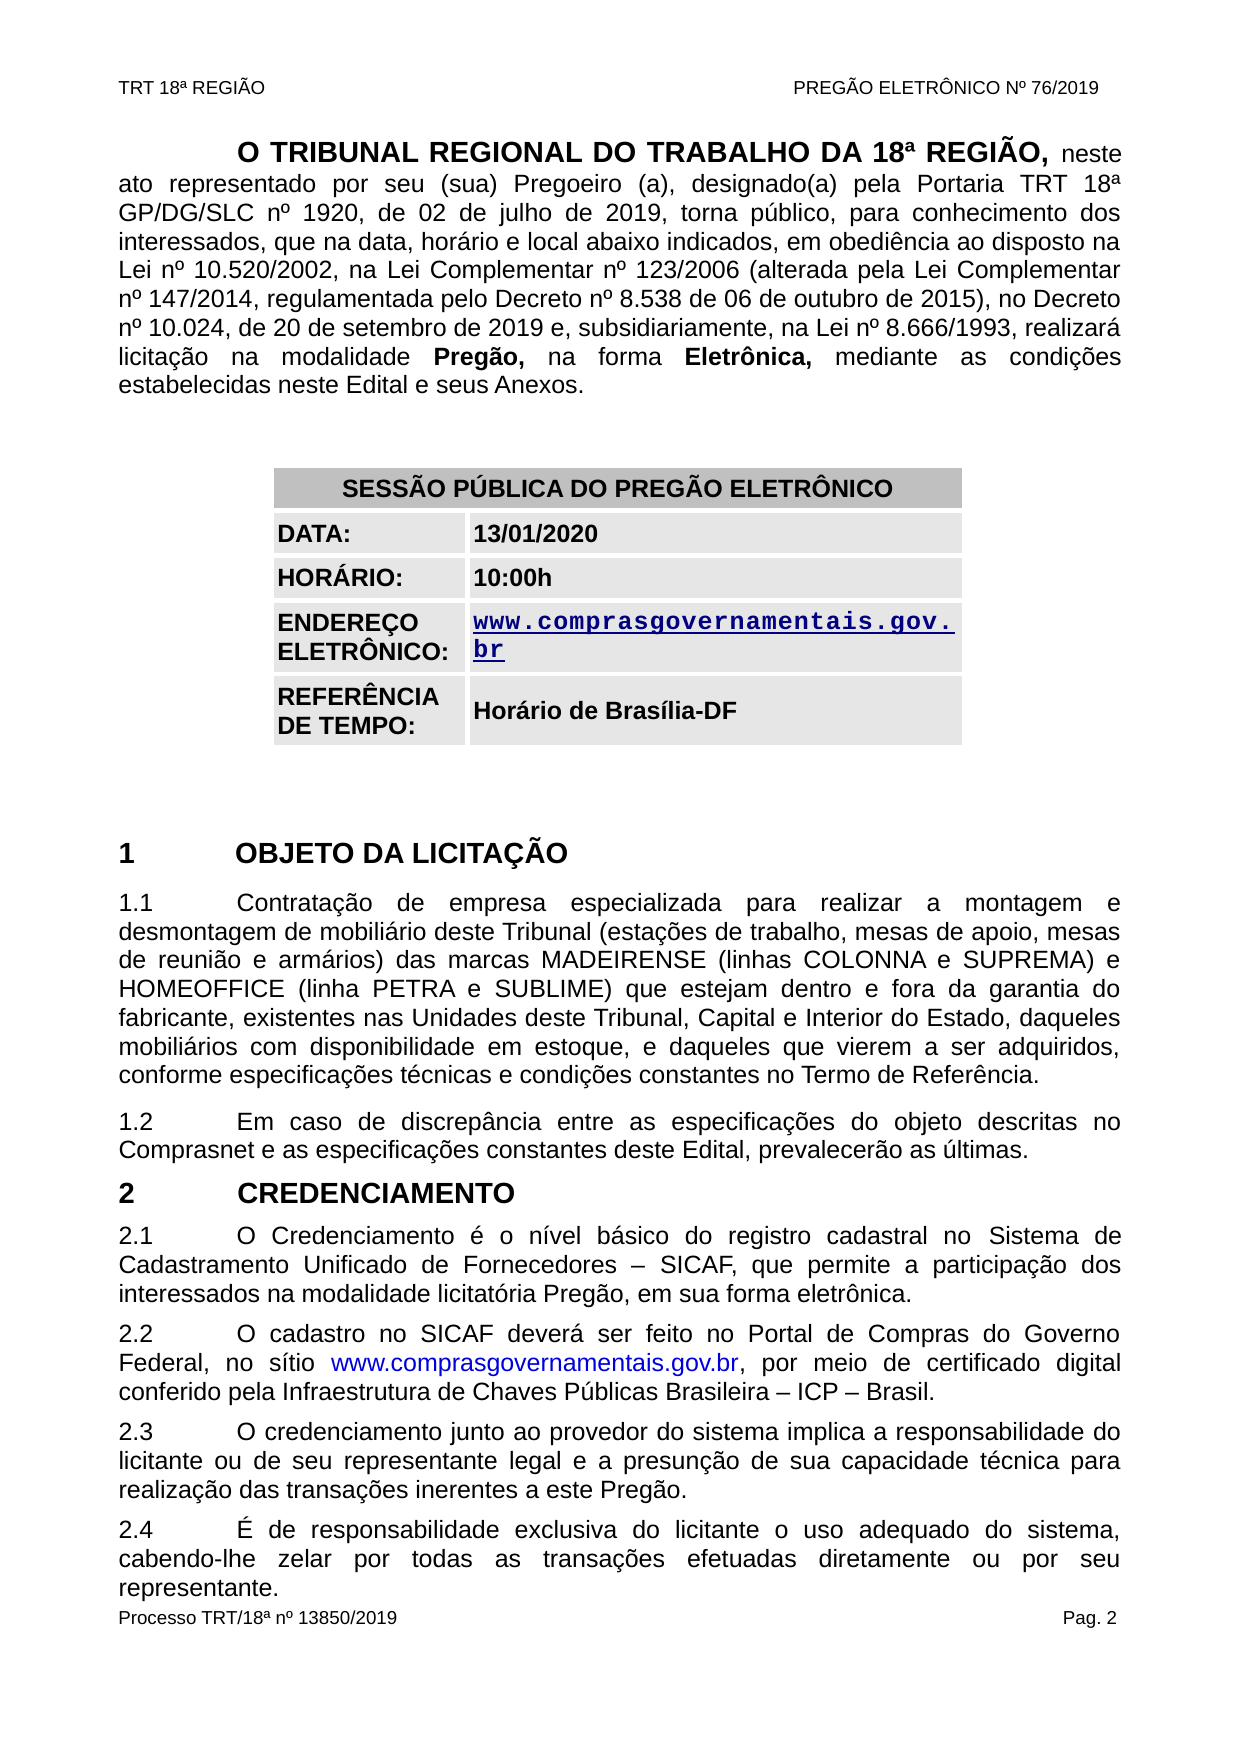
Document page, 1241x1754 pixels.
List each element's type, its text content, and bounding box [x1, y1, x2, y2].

text 1 OBJETO DA LICITAÇÃO [118, 837, 1122, 870]
text 2.3 O credenciamento junto ao provedor do sistema implica a responsabilidade do licitante ou de seu representante legal e a presunção de sua capacidade técnica para realização das transações inerentes a este Pregão. [118, 1417, 1122, 1504]
table_cell DATA: [274, 513, 465, 553]
table_cell HORÁRIO: [274, 558, 465, 598]
text 2.1 O Credenciamento é o nível básico do registro cadastral no Sistema de Cadastramento Unificado de Fornecedores – SICAF, que permite a participação dos interessados na modalidade licitatória Pregão, em sua forma eletrônica. [118, 1221, 1122, 1308]
text 2.4 É de responsabilidade exclusiva do licitante o uso adequado do sistema, cabendo-lhe zelar por todas as transações efetuadas diretamente ou por seu representante. [118, 1515, 1122, 1602]
text 1.1 Contratação de empresa especializada para realizar a montagem e desmontagem de mobiliário deste Tribunal (estações de trabalho, mesas de apoio, mesas de reunião e armários) das marcas MADEIRENSE (linhas COLONNA e SUPREMA) e HOMEOFFICE (linha PETRA e SUBLIME) que estejam dentro e fora da garantia do fabricante, existentes nas Unidades deste Tribunal, Capital e Interior do Estado, daqueles mobiliários com disponibilidade em estoque, e daqueles que vierem a ser adquiridos, conforme especificações técnicas e condições constantes no Termo de Referência. [118, 888, 1122, 1089]
table_cell 10:00h [470, 558, 962, 598]
text 2 CREDENCIAMENTO [118, 1176, 1122, 1209]
table_cell 13/01/2020 [470, 513, 962, 553]
table_cell ENDEREÇO ELETRÔNICO: [274, 603, 465, 672]
text O TRIBUNAL REGIONAL DO TRABALHO DA 18ª REGIÃO, neste ato representado por seu (sua) Pregoeiro (a), designado(a) pela Portaria TRT 18ª GP/DG/SLC nº 1920, de 02 de julho de 2019, torna público, para conhecimento dos interessados, que na data, horário e local abaixo indicados, em obediência ao disposto na Lei nº 10.520/2002, na Lei Complementar nº 123/2006 (alterada pela Lei Complementar nº 147/2014, regulamentada pelo Decreto nº 8.538 de 06 de outubro de 2015), no Decreto nº 10.024, de 20 de setembro de 2019 e, subsidiariamente, na Lei nº 8.666/1993, realizará licitação na modalidade Pregão, na forma Eletrônica, mediante as condições estabelecidas neste Edital e seus Anexos. [118, 136, 1122, 399]
table_cell Horário de Brasília-DF [470, 676, 962, 745]
table_header SESSÃO PÚBLICA DO PREGÃO ELETRÔNICO [274, 468, 962, 508]
table_cell www.comprasgovernamentais.gov.br [470, 603, 962, 672]
table_cell REFERÊNCIA DE TEMPO: [274, 676, 465, 745]
text 1.2 Em caso de discrepância entre as especificações do objeto descritas no Comprasnet e as especificações constantes deste Edital, prevalecerão as últimas. [118, 1107, 1122, 1164]
text 2.2 O cadastro no SICAF deverá ser feito no Portal de Compras do Governo Federal, no sítio www.comprasgovernamentais.gov.br, por meio de certificado digital conferido pela Infraestrutura de Chaves Públicas Brasileira – ICP – Brasil. [118, 1319, 1122, 1406]
